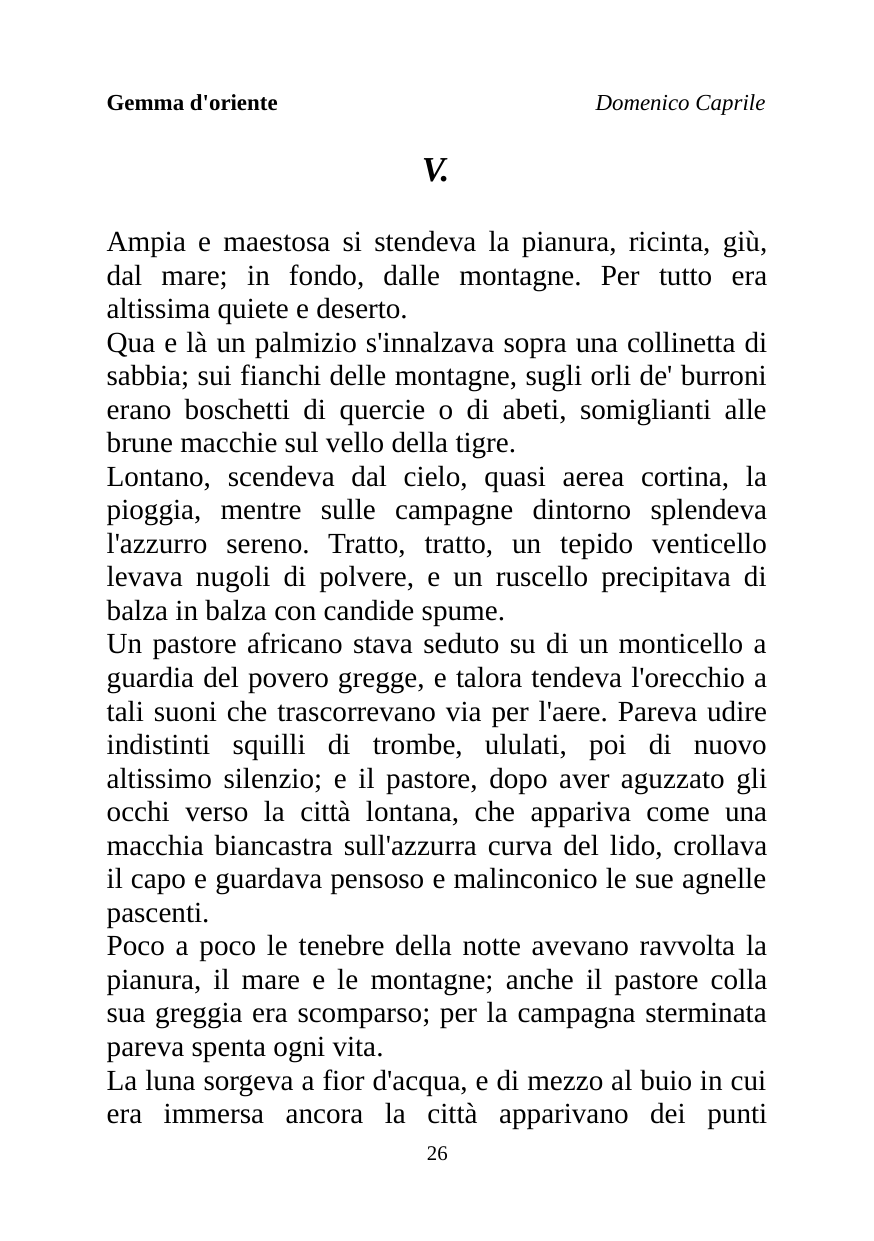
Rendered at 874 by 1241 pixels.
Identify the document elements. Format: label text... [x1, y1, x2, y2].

subtitle V. [106, 148, 768, 189]
text Un pastore africano stava seduto su di un monticello a guardia del povero gregge, e talora tendeva l'orecchio a tali suoni che trascorrevano via per l'aere. Pareva udire indistinti squilli di trombe, ululati, poi di nuovo altissimo silenzio; e il pastore, dopo aver aguzzato gli occhi verso la città lontana, che appariva come una macchia biancastra sull'azzurra curva del lido, crollava il capo e guardava pensoso e malinconico le sue agnelle pascenti. [106, 627, 768, 928]
text Ampia e maestosa si stendeva la pianura, ricinta, giù, dal mare; in fondo, dalle montagne. Per tutto era altissima quiete e deserto. [106, 224, 768, 325]
text Qua e là un palmizio s'innalzava sopra una collinetta di sabbia; sui fianchi delle montagne, sugli orli de' burroni erano boschetti di quercie o di abeti, somiglianti alle brune macchie sul vello della tigre. [106, 325, 768, 459]
text Lontano, scendeva dal cielo, quasi aerea cortina, la pioggia, mentre sulle campagne dintorno splendeva l'azzurro sereno. Tratto, tratto, un tepido venticello levava nugoli di polvere, e un ruscello precipitava di balza in balza con candide spume. [106, 459, 768, 627]
text La luna sorgeva a fior d'acqua, e di mezzo al buio in cui era immersa ancora la città apparivano dei punti [106, 1063, 768, 1130]
text Poco a poco le tenebre della notte avevano ravvolta la pianura, il mare e le montagne; anche il pastore colla sua greggia era scomparso; per la campagna sterminata pareva spenta ogni vita. [106, 928, 768, 1063]
